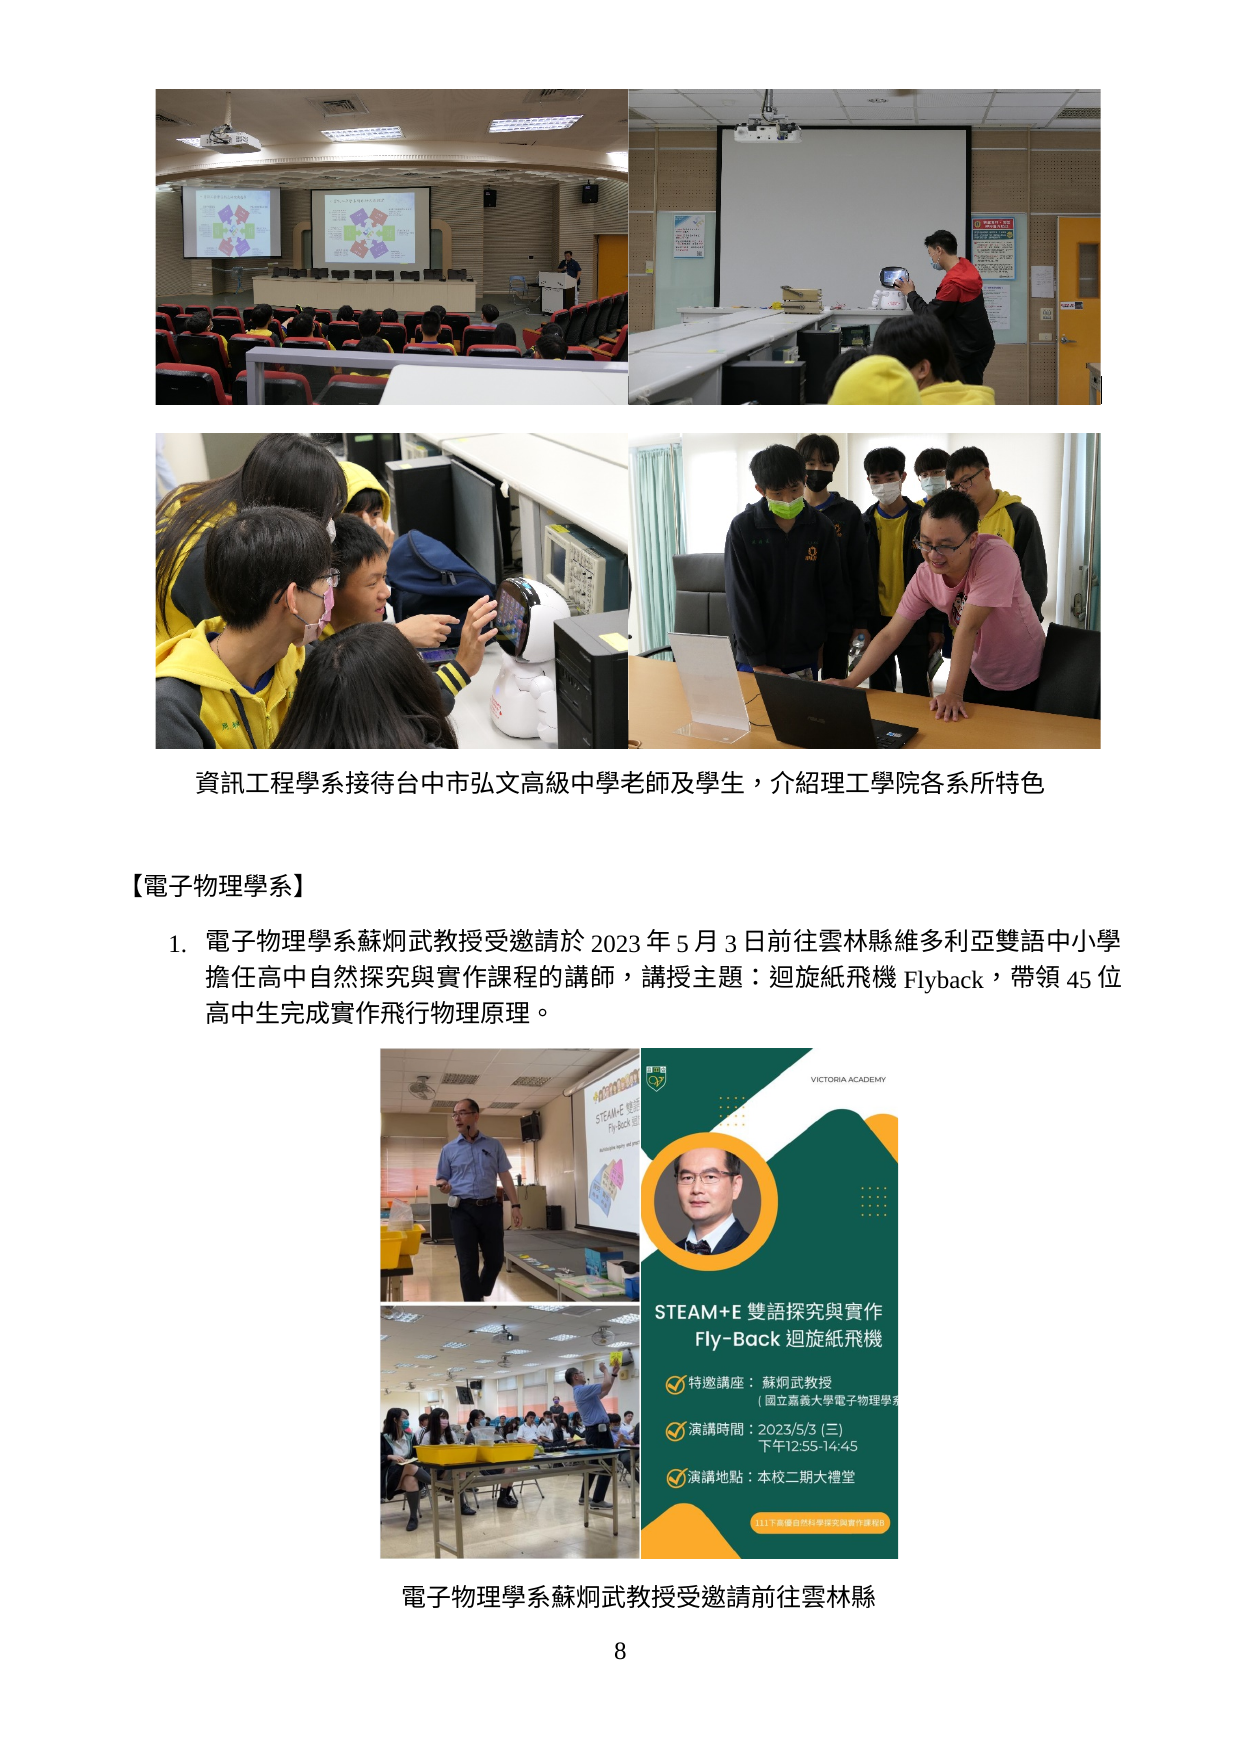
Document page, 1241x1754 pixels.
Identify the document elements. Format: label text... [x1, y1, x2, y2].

text 【電子物理學系】 [118, 866, 1122, 902]
list 電子物理學系蘇炯武教授受邀請於2023年5月3日前往雲林縣維多利亞雙語中小學擔任高中自然探究與實作課程的講師，講授主題：迴旋紙飛機Flyback，帶領45位高中生完成實作飛行物理原理。 [168, 921, 1122, 1030]
text 資訊工程學系接待台中市弘文高級中學老師及學生，介紹理工學院各系所特色 [118, 764, 1122, 800]
text 電子物理學系蘇炯武教授受邀請前往雲林縣 [156, 1578, 1122, 1614]
